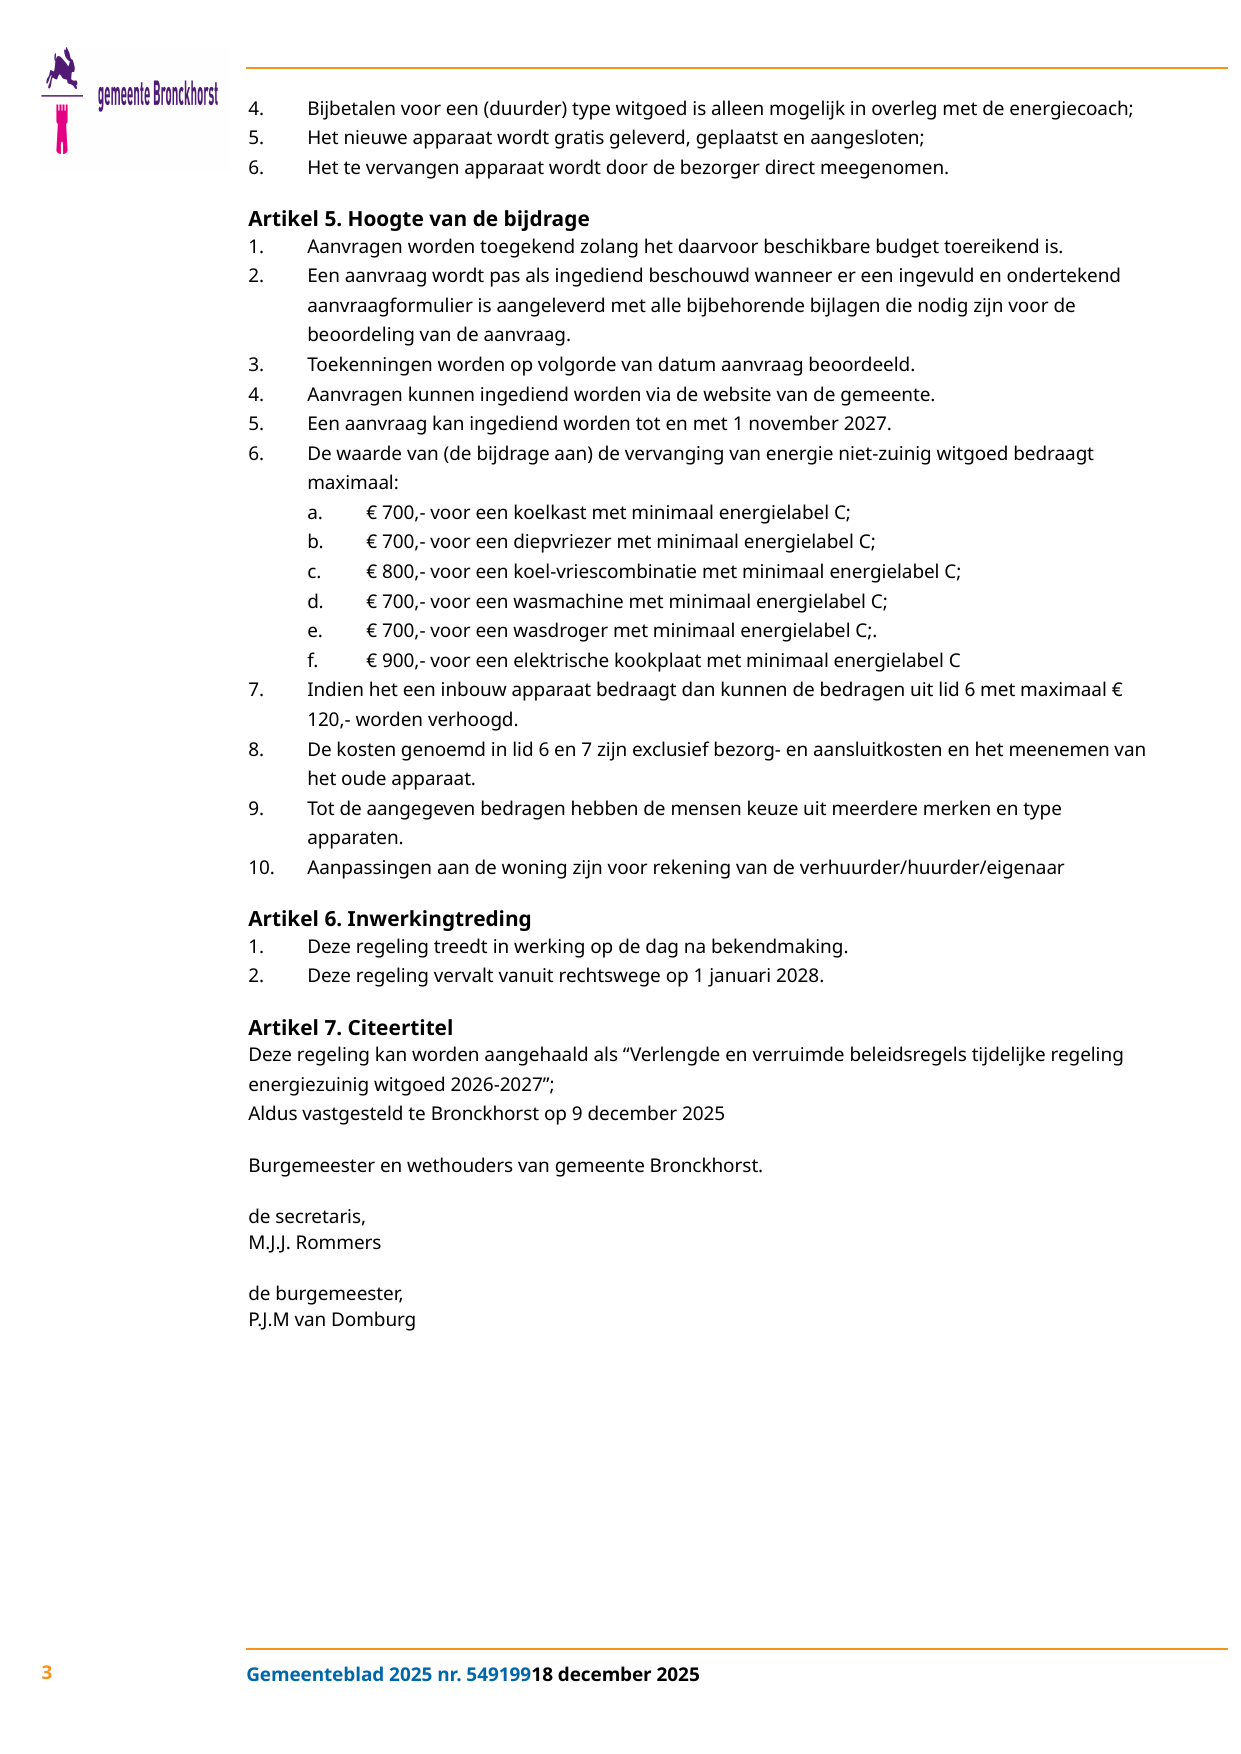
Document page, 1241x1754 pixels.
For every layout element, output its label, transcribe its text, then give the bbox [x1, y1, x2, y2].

list € 700,- voor een diepvriezer met minimaal energielabel C; [307, 529, 1152, 554]
list Indien het een inbouw apparaat bedraagt dan kunnen de bedragen uit lid 6 met maximaal € 120,- worden verhoogd. [248, 677, 1152, 732]
list De kosten genoemd in lid 6 en 7 zijn exclusief bezorg- en aansluitkosten en het meenemen van het oude apparaat. [248, 736, 1152, 791]
list Aanpassingen aan de woning zijn voor rekening van de verhuurder/huurder/eigenaar [248, 854, 1152, 880]
text Artikel 6. Inwerkingtreding [248, 904, 1152, 933]
text M.J.J. Rommers [248, 1229, 1152, 1255]
list € 700,- voor een wasdroger met minimaal energielabel C;. [307, 617, 1152, 643]
text Deze regeling kan worden aangehaald als “Verlengde en verruimde beleidsregels tijdelijke regeling energiezuinig witgoed 2026-2027”; [248, 1041, 1152, 1097]
list Deze regeling vervalt vanuit rechtswege op 1 januari 2028. [248, 962, 1152, 988]
list Deze regeling treedt in werking op de dag na bekendmaking. [248, 933, 1152, 959]
text de burgemeester, [248, 1281, 1152, 1306]
list Tot de aangegeven bedragen hebben de mensen keuze uit meerdere merken en type apparaten. [248, 795, 1152, 850]
list Aanvragen kunnen ingediend worden via de website van de gemeente. [248, 381, 1152, 406]
list Het te vervangen apparaat wordt door de bezorger direct meegenomen. [248, 154, 1152, 180]
text Aldus vastgesteld te Bronckhorst op 9 december 2025 [248, 1101, 1152, 1126]
list Bijbetalen voor een (duurder) type witgoed is alleen mogelijk in overleg met de energiecoach; [248, 95, 1152, 121]
list Toekenningen worden op volgorde van datum aanvraag beoordeeld. [248, 351, 1152, 377]
text P.J.M van Domburg [248, 1306, 1152, 1332]
list Een aanvraag kan ingediend worden tot en met 1 november 2027. [248, 410, 1152, 436]
picture [41, 47, 231, 172]
list De waarde van (de bijdrage aan) de vervanging van energie niet-zuinig witgoed bedraagt maximaal: [248, 440, 1152, 495]
list € 700,- voor een koelkast met minimaal energielabel C; [307, 499, 1152, 525]
text de secretaris, [248, 1203, 1152, 1229]
list € 800,- voor een koel-vriescombinatie met minimaal energielabel C; [307, 558, 1152, 584]
list Een aanvraag wordt pas als ingediend beschouwd wanneer er een ingevuld en ondertekend aanvraagformulier is aangeleverd met alle bijbehorende bijlagen die nodig zijn voor de beoordeling van de aanvraag. [248, 262, 1152, 347]
list € 700,- voor een wasmachine met minimaal energielabel C; [307, 588, 1152, 613]
text Burgemeester en wethouders van gemeente Bronckhorst. [248, 1152, 1152, 1178]
list € 900,- voor een elektrische kookplaat met minimaal energielabel C [307, 647, 1152, 673]
text Artikel 7. Citeertitel [248, 1013, 1152, 1041]
text Artikel 5. Hoogte van de bijdrage [248, 204, 1152, 233]
list Het nieuwe apparaat wordt gratis geleverd, geplaatst en aangesloten; [248, 124, 1152, 150]
list Aanvragen worden toegekend zolang het daarvoor beschikbare budget toereikend is. [248, 233, 1152, 258]
